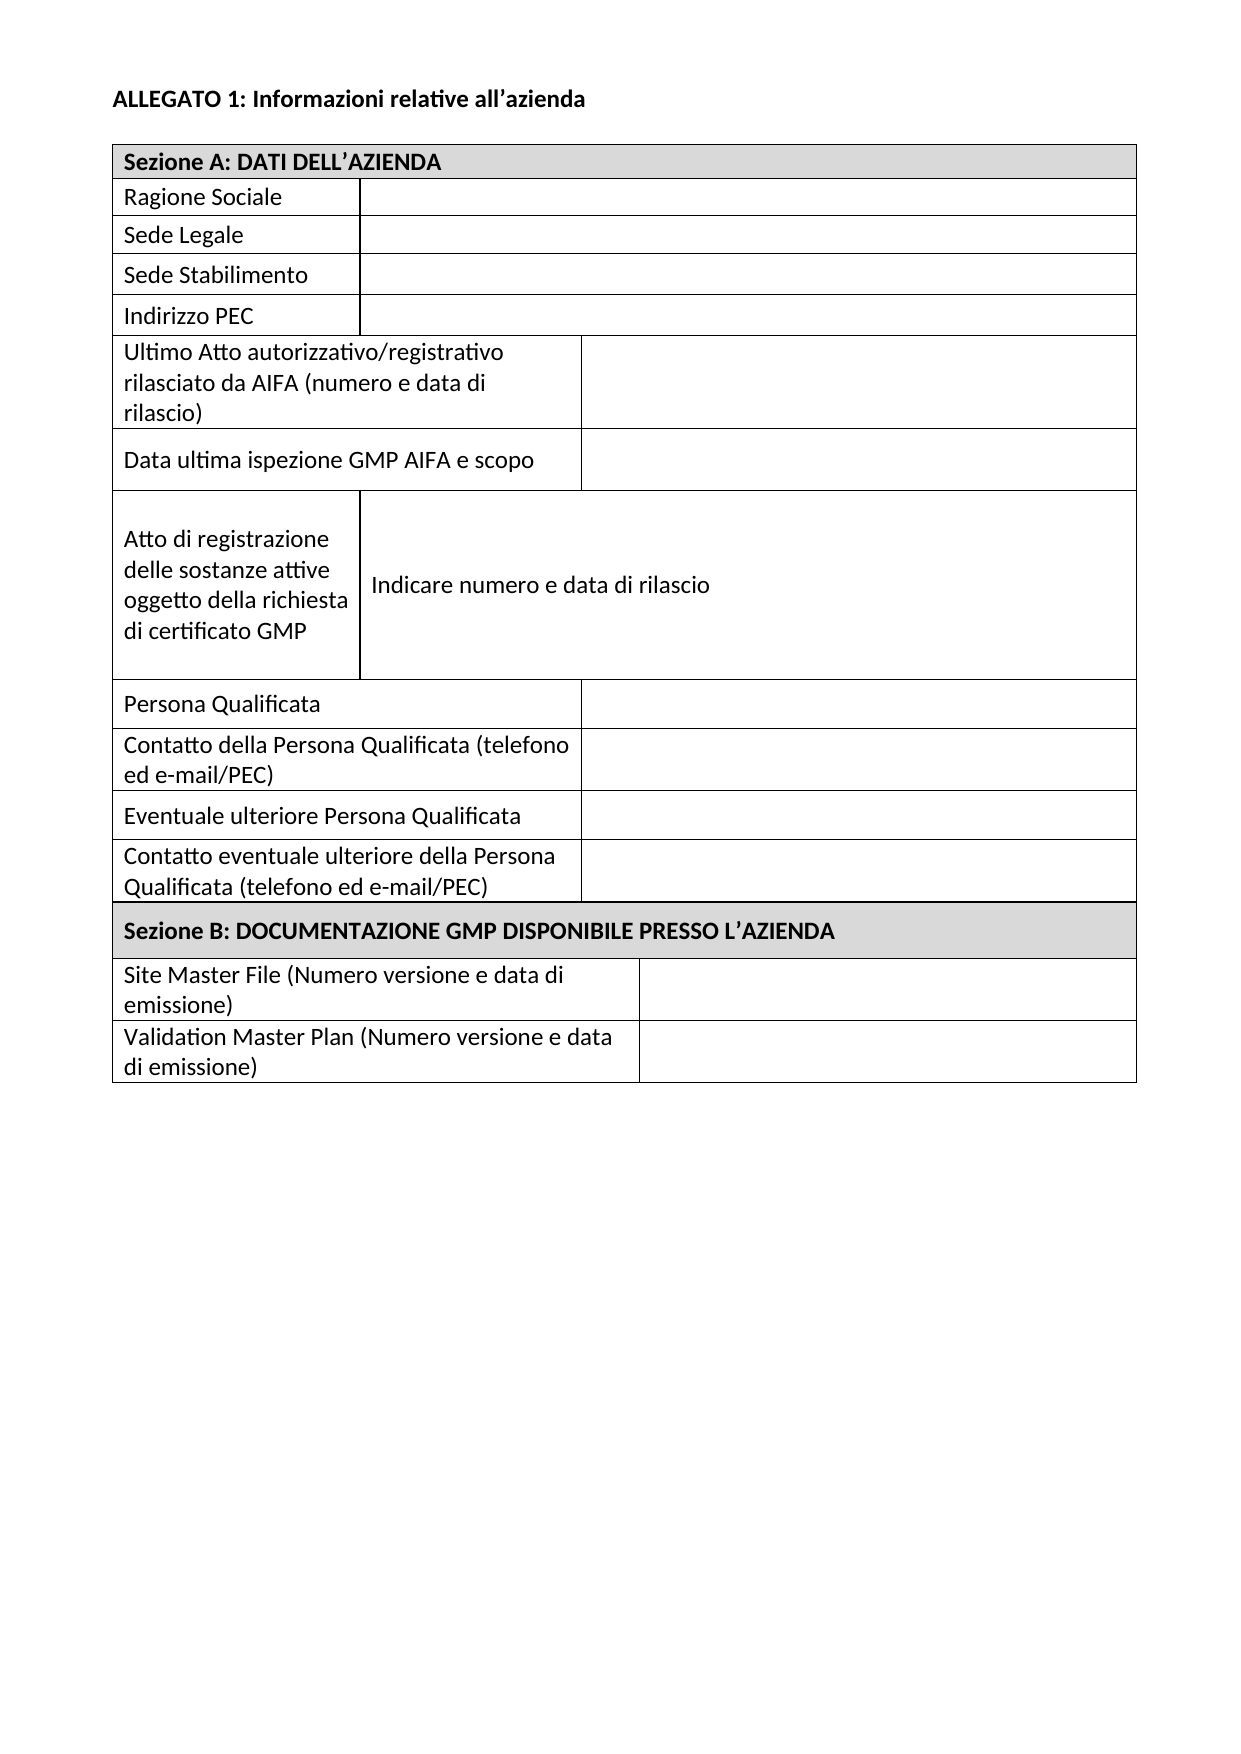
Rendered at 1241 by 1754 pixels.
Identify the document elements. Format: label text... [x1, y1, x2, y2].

table_cell [582, 791, 1136, 839]
table_cell [582, 729, 1136, 790]
table_cell Sezione B: DOCUMENTAZIONE GMP DISPONIBILE PRESSO L’AZIENDA [113, 903, 1136, 958]
table_cell [361, 254, 1136, 294]
table_cell [640, 959, 1136, 1020]
table_cell Data ultima ispezione GMP AIFA e scopo [113, 429, 581, 490]
table_cell Sede Legale [113, 216, 359, 253]
table_cell Indirizzo PEC [113, 295, 359, 335]
table_cell [361, 179, 1136, 214]
text ALLEGATO 1: Informazioni relative all’azienda [112, 83, 1137, 113]
table_cell Validation Master Plan (Numero versione e data di emissione) [113, 1021, 639, 1082]
table_cell Contatto eventuale ulteriore della Persona Qualificata (telefono ed e-mail/PEC) [113, 840, 581, 901]
table_cell [582, 336, 1136, 428]
table_cell Eventuale ulteriore Persona Qualificata [113, 791, 581, 839]
table_header Sezione A: DATI DELL’AZIENDA [113, 145, 1136, 178]
table_cell Atto di registrazione delle sostanze attive oggetto della richiesta di certificato GMP [113, 491, 359, 678]
table_cell Contatto della Persona Qualificata (telefono ed e-mail/PEC) [113, 729, 581, 790]
table_cell Persona Qualificata [113, 680, 581, 728]
table_cell [582, 429, 1136, 490]
table_cell Sede Stabilimento [113, 254, 359, 294]
table_cell Site Master File (Numero versione e data di emissione) [113, 959, 639, 1020]
table_cell [582, 680, 1136, 728]
table_cell Ragione Sociale [113, 179, 359, 214]
table_cell Indicare numero e data di rilascio [361, 491, 1136, 678]
table_cell [582, 840, 1136, 901]
table_cell Ultimo Atto autorizzativo/registrativo rilasciato da AIFA (numero e data di rilascio) [113, 336, 581, 428]
table_cell [361, 216, 1136, 253]
table_cell [640, 1021, 1136, 1082]
table_cell [361, 295, 1136, 335]
